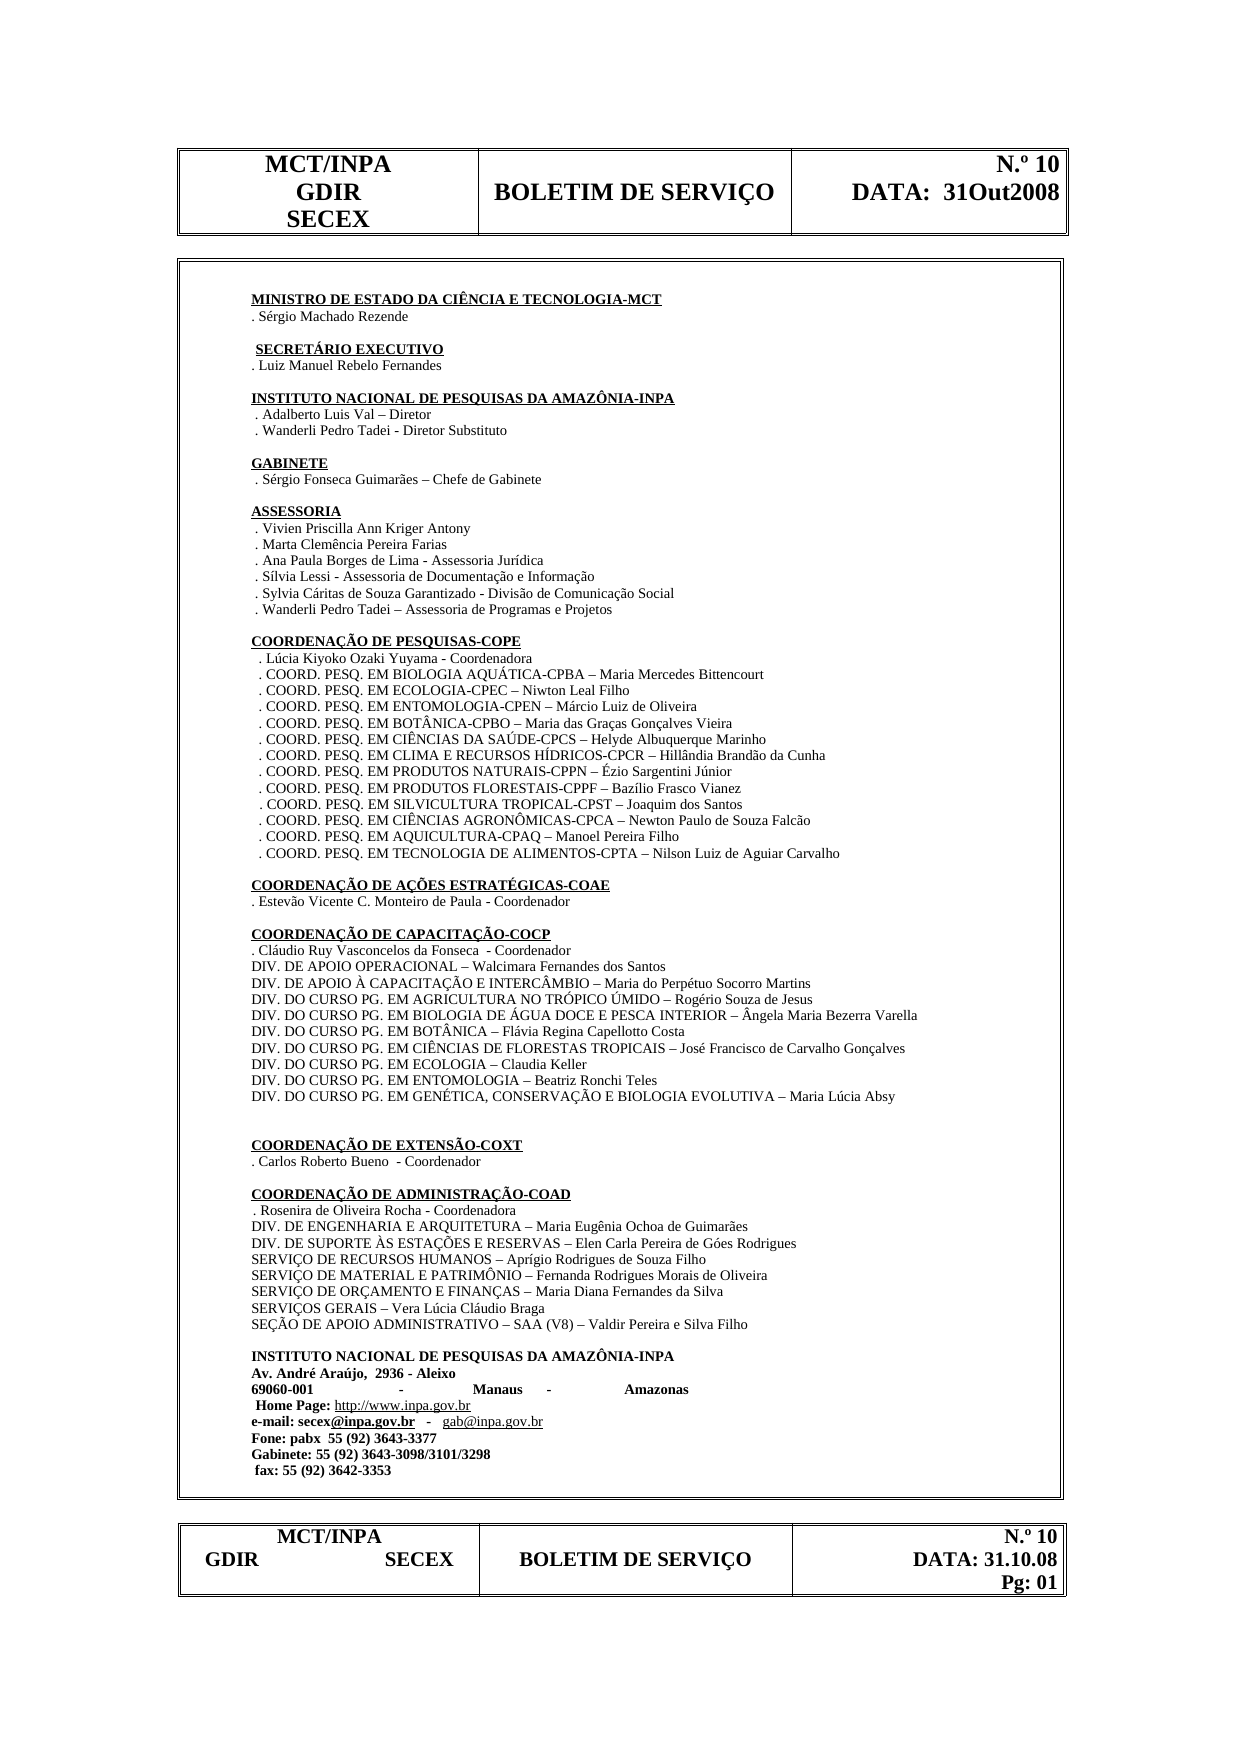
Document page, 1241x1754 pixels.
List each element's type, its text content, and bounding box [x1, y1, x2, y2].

text . COORD. PESQ. EM SILVICULTURA TROPICAL-CPST – Joaquim dos Santos [180, 792, 1060, 808]
text . Adalberto Luis Val – Diretor [180, 402, 1060, 418]
text Av. André Araújo, 2936 - Aleixo [180, 1361, 1060, 1377]
text COORDENAÇÃO DE EXTENSÃO-COXT [180, 1133, 1060, 1149]
text INSTITUTO NACIONAL DE PESQUISAS DA AMAZÔNIA-INPA [180, 1344, 1060, 1361]
text . Lúcia Kiyoko Ozaki Yuyama - Coordenadora [180, 646, 1060, 662]
text . COORD. PESQ. EM AQUICULTURA-CPAQ – Manoel Pereira Filho [180, 824, 1060, 841]
text . Sylvia Cáritas de Souza Garantizado - Divisão de Comunicação Social [180, 581, 1060, 597]
text . Vivien Priscilla Ann Kriger Antony [180, 516, 1060, 532]
text SEÇÃO DE APOIO ADMINISTRATIVO – SAA (V8) – Valdir Pereira e Silva Filho [180, 1312, 1060, 1333]
table_header N.º 10 DATA: 31.10.08 Pg: 01 [793, 1526, 1063, 1594]
table_header MCT/INPA GDIR SECEX [181, 1526, 479, 1594]
text . COORD. PESQ. EM CIÊNCIAS DA SAÚDE-CPCS – Helyde Albuquerque Marinho [180, 727, 1060, 743]
text DIV. DO CURSO PG. EM CIÊNCIAS DE FLORESTAS TROPICAIS – José Francisco de Carvalho Gonçalves [180, 1036, 1060, 1052]
text . COORD. PESQ. EM TECNOLOGIA DE ALIMENTOS-CPTA – Nilson Luiz de Aguiar Carvalho [180, 841, 1060, 861]
text . COORD. PESQ. EM CLIMA E RECURSOS HÍDRICOS-CPCR – Hillândia Brandão da Cunha [180, 743, 1060, 759]
text . Sérgio Fonseca Guimarães – Chefe de Gabinete [180, 467, 1060, 488]
text fax: 55 (92) 3642-3353 [180, 1458, 1060, 1479]
table_header N.º 10 DATA: 31Out2008 [792, 151, 1066, 233]
text . Sílvia Lessi - Assessoria de Documentação e Informação [180, 564, 1060, 581]
text . COORD. PESQ. EM CIÊNCIAS AGRONÔMICAS-CPCA – Newton Paulo de Souza Falcão [180, 808, 1060, 824]
text DIV. DE ENGENHARIA E ARQUITETURA – Maria Eugênia Ochoa de Guimarães [180, 1214, 1060, 1231]
table_header MCT/INPA GDIR SECEX [180, 151, 478, 233]
text . Rosenira de Oliveira Rocha - Coordenadora [180, 1198, 1060, 1214]
text COORDENAÇÃO DE AÇÕES ESTRATÉGICAS-COAE [180, 873, 1060, 889]
text SECRETÁRIO EXECUTIVO [180, 337, 1060, 353]
text . Estevão Vicente C. Monteiro de Paula - Coordenador [180, 889, 1060, 910]
text MINISTRO DE ESTADO DA CIÊNCIA E TECNOLOGIA-MCT [180, 281, 1060, 304]
text DIV. DO CURSO PG. EM BOTÂNICA – Flávia Regina Capellotto Costa [180, 1019, 1060, 1036]
text DIV. DO CURSO PG. EM BIOLOGIA DE ÁGUA DOCE E PESCA INTERIOR – Ângela Maria Bezerra Varella [180, 1003, 1060, 1019]
text . Marta Clemência Pereira Farias [180, 532, 1060, 548]
text DIV. DO CURSO PG. EM ENTOMOLOGIA – Beatriz Ronchi Teles [180, 1068, 1060, 1084]
text . COORD. PESQ. EM ECOLOGIA-CPEC – Niwton Leal Filho [180, 678, 1060, 694]
text . Ana Paula Borges de Lima - Assessoria Jurídica [180, 548, 1060, 564]
text . COORD. PESQ. EM PRODUTOS FLORESTAIS-CPPF – Bazílio Frasco Vianez [180, 776, 1060, 792]
text . COORD. PESQ. EM ENTOMOLOGIA-CPEN – Márcio Luiz de Oliveira [180, 694, 1060, 711]
text . Cláudio Ruy Vasconcelos da Fonseca - Coordenador [180, 938, 1060, 954]
text SERVIÇO DE ORÇAMENTO E FINANÇAS – Maria Diana Fernandes da Silva [180, 1279, 1060, 1296]
text DIV. DE SUPORTE ÀS ESTAÇÕES E RESERVAS – Elen Carla Pereira de Góes Rodrigues [180, 1231, 1060, 1247]
text . Carlos Roberto Bueno - Coordenador [180, 1149, 1060, 1170]
text ASSESSORIA [180, 499, 1060, 516]
text GABINETE [180, 451, 1060, 467]
text Gabinete: 55 (92) 3643-3098/3101/3298 [180, 1442, 1060, 1458]
table_header BOLETIM DE SERVIÇO [480, 1526, 792, 1594]
text SERVIÇO DE MATERIAL E PATRIMÔNIO – Fernanda Rodrigues Morais de Oliveira [180, 1263, 1060, 1279]
text 69060-001 - Manaus - Amazonas [180, 1377, 1060, 1393]
text DIV. DO CURSO PG. EM GENÉTICA, CONSERVAÇÃO E BIOLOGIA EVOLUTIVA – Maria Lúcia Absy [180, 1084, 1060, 1105]
text . COORD. PESQ. EM PRODUTOS NATURAIS-CPPN – Ézio Sargentini Júnior [180, 759, 1060, 776]
text . Wanderli Pedro Tadei – Assessoria de Programas e Projetos [180, 597, 1060, 618]
text DIV. DO CURSO PG. EM AGRICULTURA NO TRÓPICO ÚMIDO – Rogério Souza de Jesus [180, 987, 1060, 1003]
text Fone: pabx 55 (92) 3643-3377 [180, 1426, 1060, 1442]
text COORDENAÇÃO DE ADMINISTRAÇÃO-COAD [180, 1182, 1060, 1198]
text Home Page: http://www.inpa.gov.br [180, 1393, 1060, 1409]
text . Sérgio Machado Rezende [180, 304, 1060, 325]
text DIV. DO CURSO PG. EM ECOLOGIA – Claudia Keller [180, 1052, 1060, 1068]
table_header BOLETIM DE SERVIÇO [479, 151, 791, 233]
text COORDENAÇÃO DE PESQUISAS-COPE [180, 629, 1060, 646]
text SERVIÇO DE RECURSOS HUMANOS – Aprígio Rodrigues de Souza Filho [180, 1247, 1060, 1263]
text COORDENAÇÃO DE CAPACITAÇÃO-COCP [180, 922, 1060, 938]
text DIV. DE APOIO OPERACIONAL – Walcimara Fernandes dos Santos [180, 954, 1060, 971]
text . Luiz Manuel Rebelo Fernandes [180, 353, 1060, 374]
text DIV. DE APOIO À CAPACITAÇÃO E INTERCÂMBIO – Maria do Perpétuo Socorro Martins [180, 971, 1060, 987]
text . Wanderli Pedro Tadei - Diretor Substituto [180, 418, 1060, 439]
text INSTITUTO NACIONAL DE PESQUISAS DA AMAZÔNIA-INPA [180, 386, 1060, 402]
text e-mail: secex@inpa.gov.br - gab@inpa.gov.br [180, 1409, 1060, 1426]
text . COORD. PESQ. EM BOTÂNICA-CPBO – Maria das Graças Gonçalves Vieira [180, 711, 1060, 727]
text . COORD. PESQ. EM BIOLOGIA AQUÁTICA-CPBA – Maria Mercedes Bittencourt [180, 662, 1060, 678]
text SERVIÇOS GERAIS – Vera Lúcia Cláudio Braga [180, 1296, 1060, 1312]
